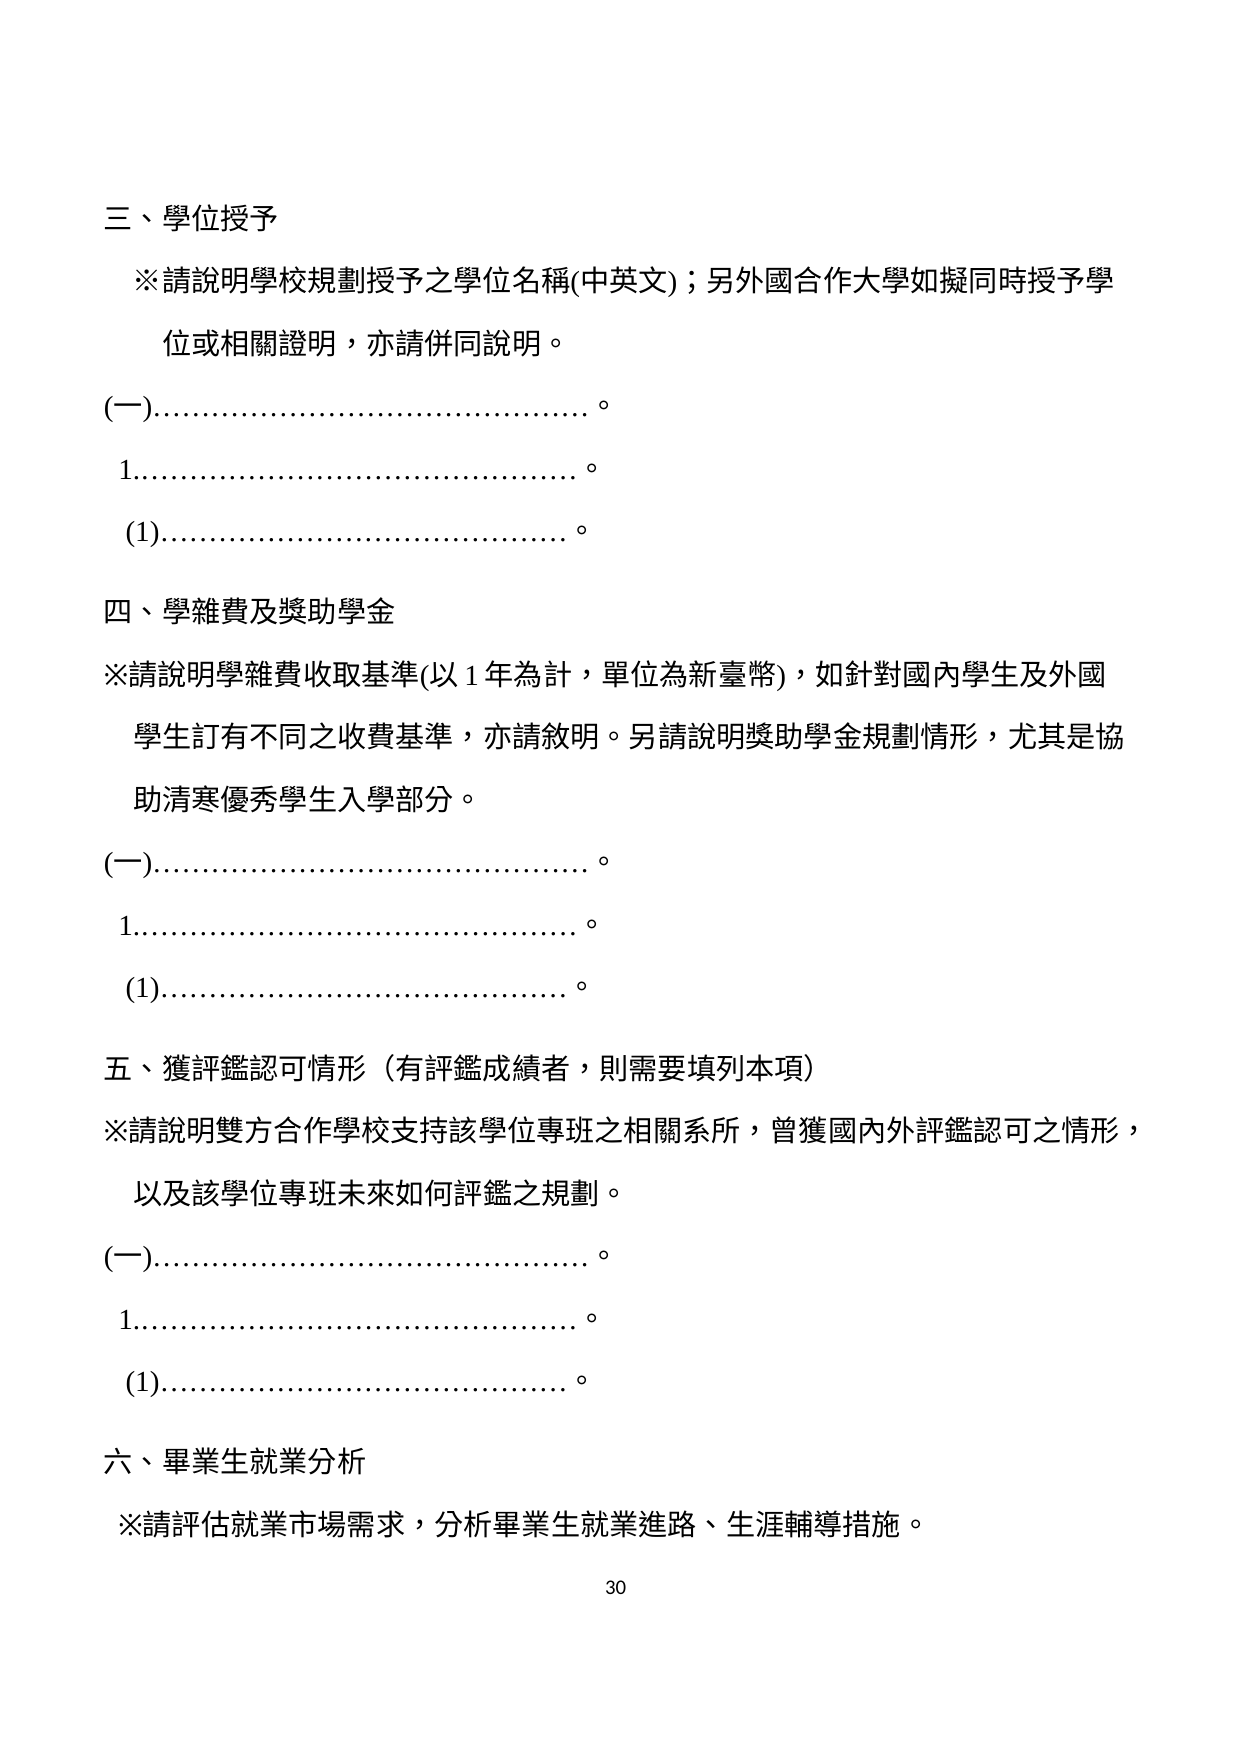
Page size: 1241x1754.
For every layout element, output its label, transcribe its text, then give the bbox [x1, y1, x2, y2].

text (1)……………………………………。 [103, 943, 1128, 1006]
text 1.………………………………………。 [103, 425, 1128, 487]
text (1)……………………………………。 [103, 487, 1128, 550]
text 1.………………………………………。 [103, 1275, 1128, 1337]
text (一)………………………………………。 [103, 1212, 1128, 1275]
text ※請評估就業市場需求，分析畢業生就業進路、生涯輔導措施。 [103, 1481, 1128, 1543]
text 1.………………………………………。 [103, 881, 1128, 943]
text 六、畢業生就業分析 [103, 1418, 1128, 1481]
text (1)……………………………………。 [103, 1337, 1128, 1400]
text ※請說明雙方合作學校支持該學位專班之相關系所，曾獲國內外評鑑認可之情形，以及該學位專班未來如何評鑑之規劃。 [103, 1087, 1128, 1212]
text ※請說明學校規劃授予之學位名稱(中英文)；另外國合作大學如擬同時授予學位或相關證明，亦請併同說明。 [103, 237, 1128, 362]
text 四、學雜費及獎助學金 [103, 568, 1128, 631]
text ※請說明學雜費收取基準(以1年為計，單位為新臺幣)，如針對國內學生及外國學生訂有不同之收費基準，亦請敘明。另請說明獎助學金規劃情形，尤其是協助清寒優秀學生入學部分。 [103, 631, 1128, 818]
text (一)………………………………………。 [103, 362, 1128, 425]
text (一)………………………………………。 [103, 818, 1128, 881]
text 五、獲評鑑認可情形（有評鑑成績者，則需要填列本項） [103, 1025, 1128, 1087]
text 三、學位授予 [103, 175, 1128, 237]
